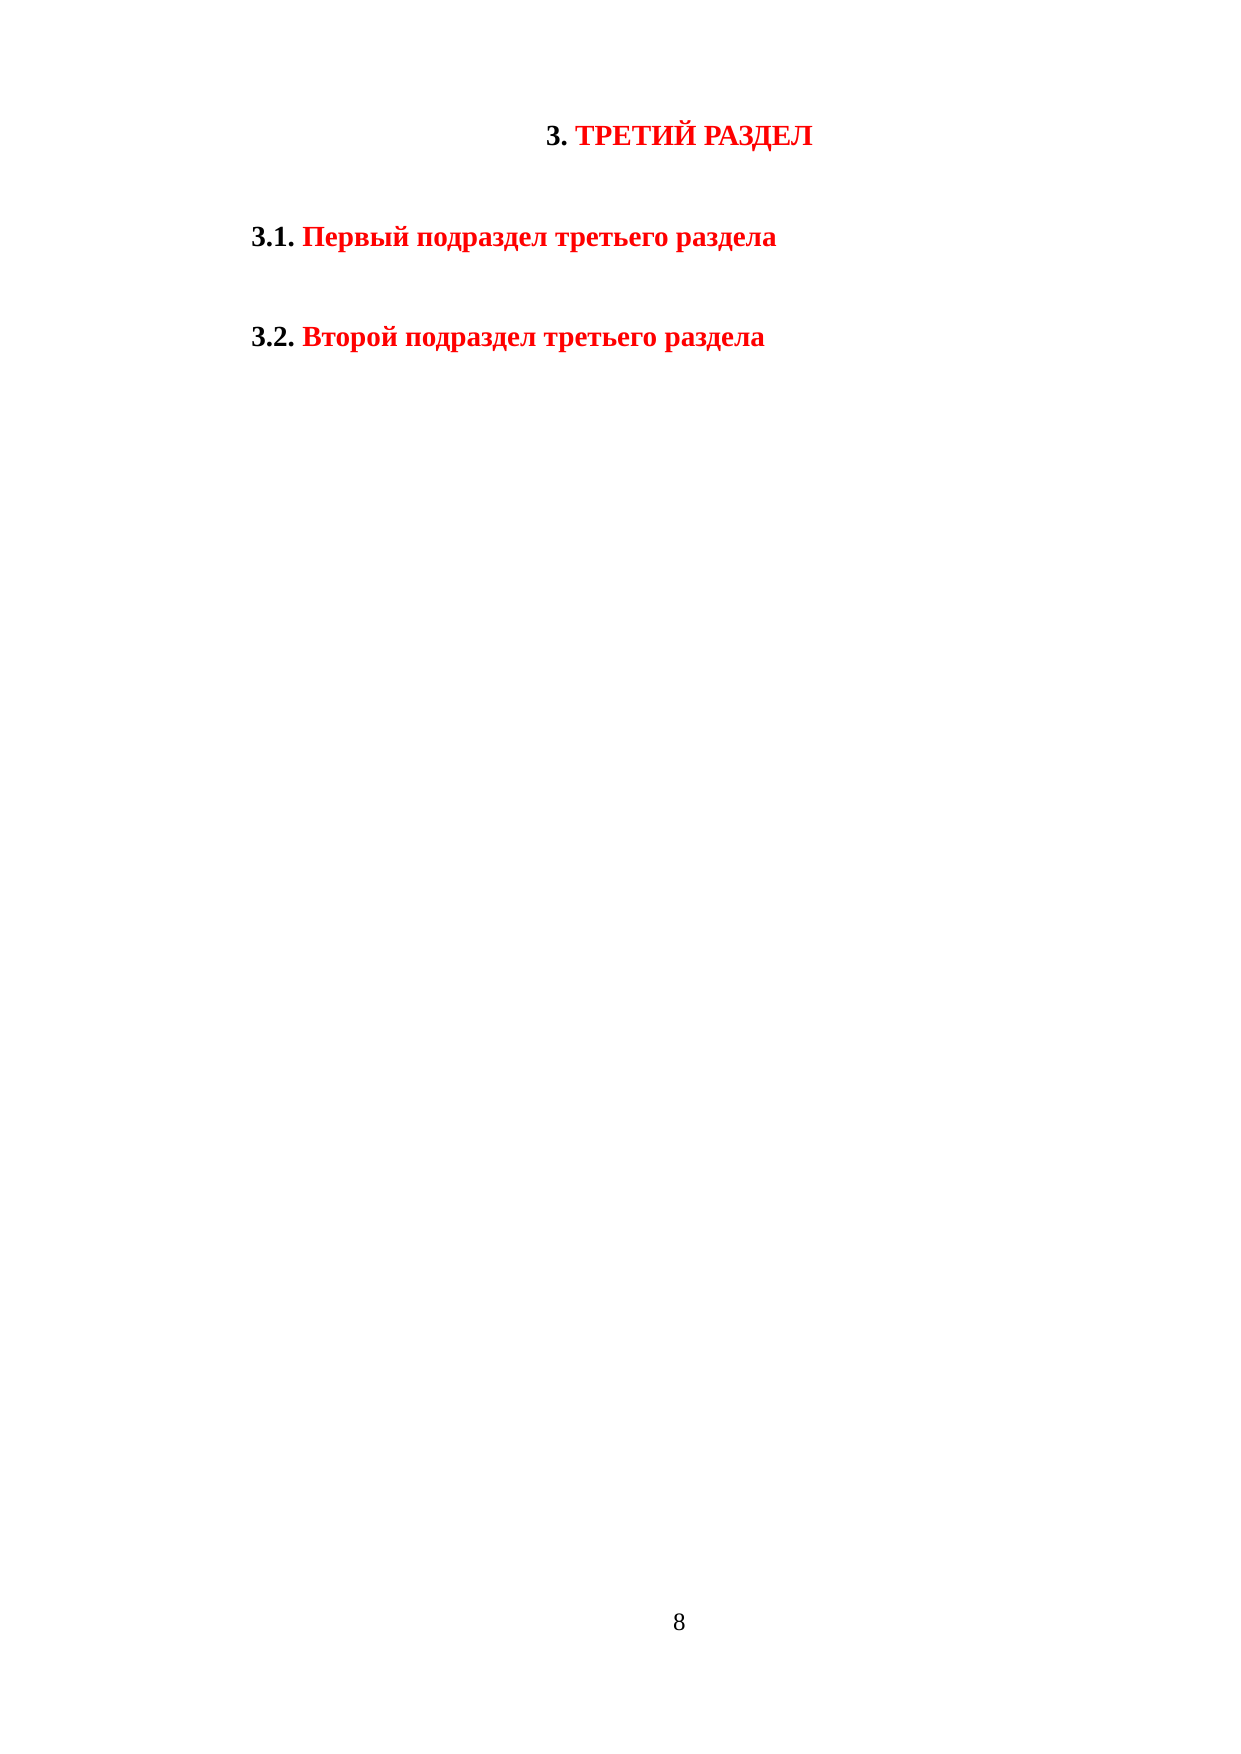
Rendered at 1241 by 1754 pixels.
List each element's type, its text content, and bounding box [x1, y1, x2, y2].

text 3. ТРЕТИЙ РАЗДЕЛ [177, 118, 1181, 152]
text 3.1. Первый подраздел третьего раздела [177, 219, 1181, 252]
text 3.2. Второй подраздел третьего раздела [177, 319, 1181, 353]
